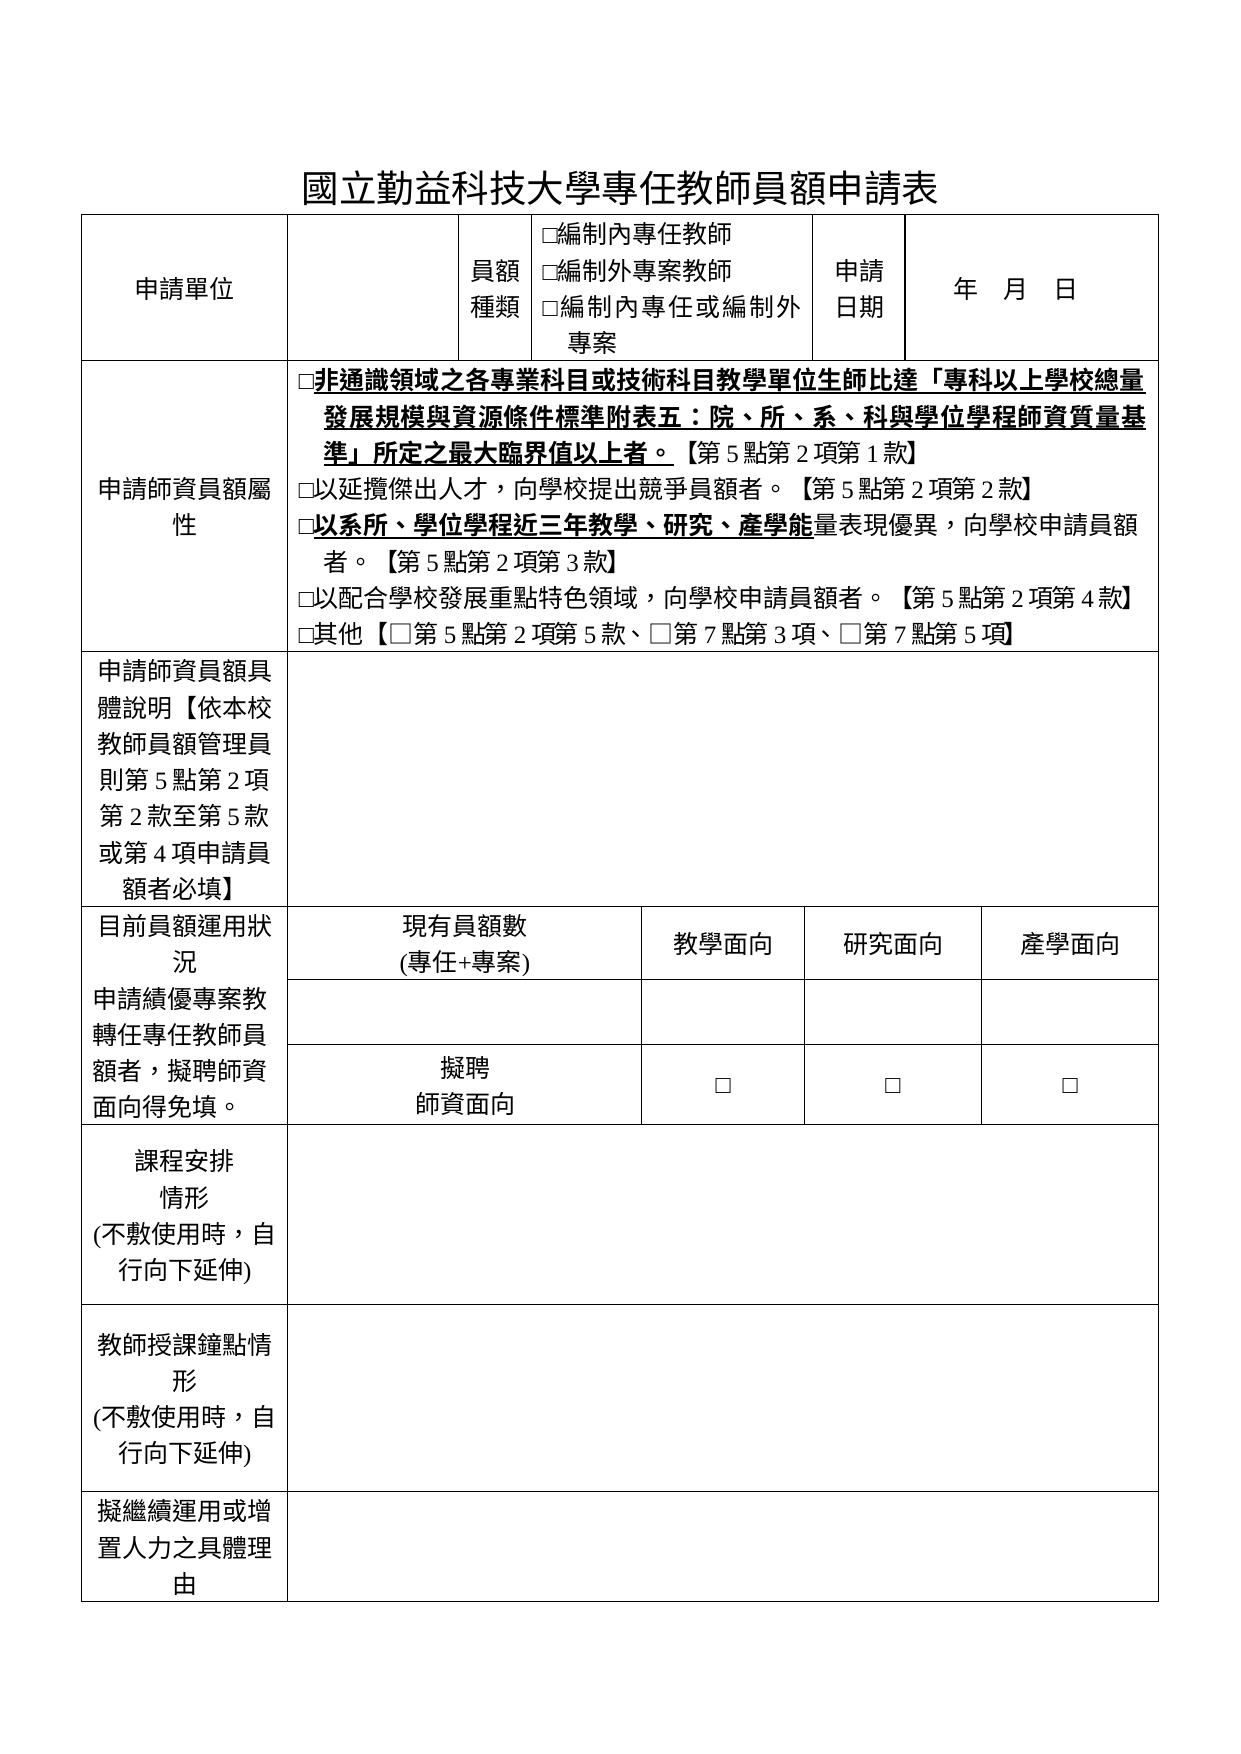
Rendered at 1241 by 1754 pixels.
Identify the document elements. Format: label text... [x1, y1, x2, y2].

table_header 員額 種類 [459, 215, 531, 360]
table_cell 擬聘 師資面向 [288, 1045, 641, 1124]
text 國立勤益科技大學專任教師員額申請表 [118, 159, 1122, 214]
table_cell □ [805, 1045, 981, 1124]
table_cell 教學面向 [642, 907, 804, 979]
table_cell □非通識領域之各專業科目或技術科目教學單位生師比達「專科以上學校總量發展規模與資源條件標準附表五：院、所、系、科與學位學程師資質量基準」所定之最大臨界值以上者。【第5點第2項第1款】 □以延攬傑出人才，向學校提出競爭員額者。【第5點第2項第2款】 □以系所、學位學程近三年教學、研究、產學能量表現優異，向學校申請員額者。【第5點第2項第3款】 □以配合學校發展重點特色領域，向學校申請員額者。【第5點第2項第4款】 □其他【□第5點第2項第5款、□第7點第3項、□第7點第5項】 [288, 361, 1158, 651]
table_cell □ [642, 1045, 804, 1124]
table_header [288, 215, 458, 360]
table_cell 研究面向 [805, 907, 981, 979]
table_cell 教師授課鐘點情形 (不敷使用時，自行向下延伸) [82, 1305, 287, 1491]
table_cell 產學面向 [982, 907, 1158, 979]
table_cell 目前員額運用狀況 申請績優專案教轉任專任教師員額者，擬聘師資面向得免填。 [82, 907, 287, 1124]
table_cell [288, 980, 641, 1044]
table_cell [288, 1305, 1158, 1491]
table_header 年 月 日 [906, 215, 1158, 360]
table_cell [805, 980, 981, 1044]
table_header 申請單位 [82, 215, 287, 360]
table_cell 課程安排 情形 (不敷使用時，自行向下延伸) [82, 1125, 287, 1303]
table_cell [288, 652, 1158, 906]
table_header 申請 日期 [813, 215, 904, 360]
table_cell 現有員額數 (專任+專案) [288, 907, 641, 979]
table_cell 擬繼續運用或增置人力之具體理由 [82, 1492, 287, 1601]
table_cell [288, 1125, 1158, 1303]
table_cell 申請師資員額屬性 [82, 361, 287, 651]
table_cell □ [982, 1045, 1158, 1124]
table_cell [642, 980, 804, 1044]
table_cell [288, 1492, 1158, 1601]
table_header □編制內專任教師 □編制外專案教師 □編制內專任或編制外專案 [532, 215, 812, 360]
table_cell 申請師資員額具體說明【依本校教師員額管理員則第5點第2項第2款至第5款或第4項申請員額者必填】 [82, 652, 287, 906]
table_cell [982, 980, 1158, 1044]
